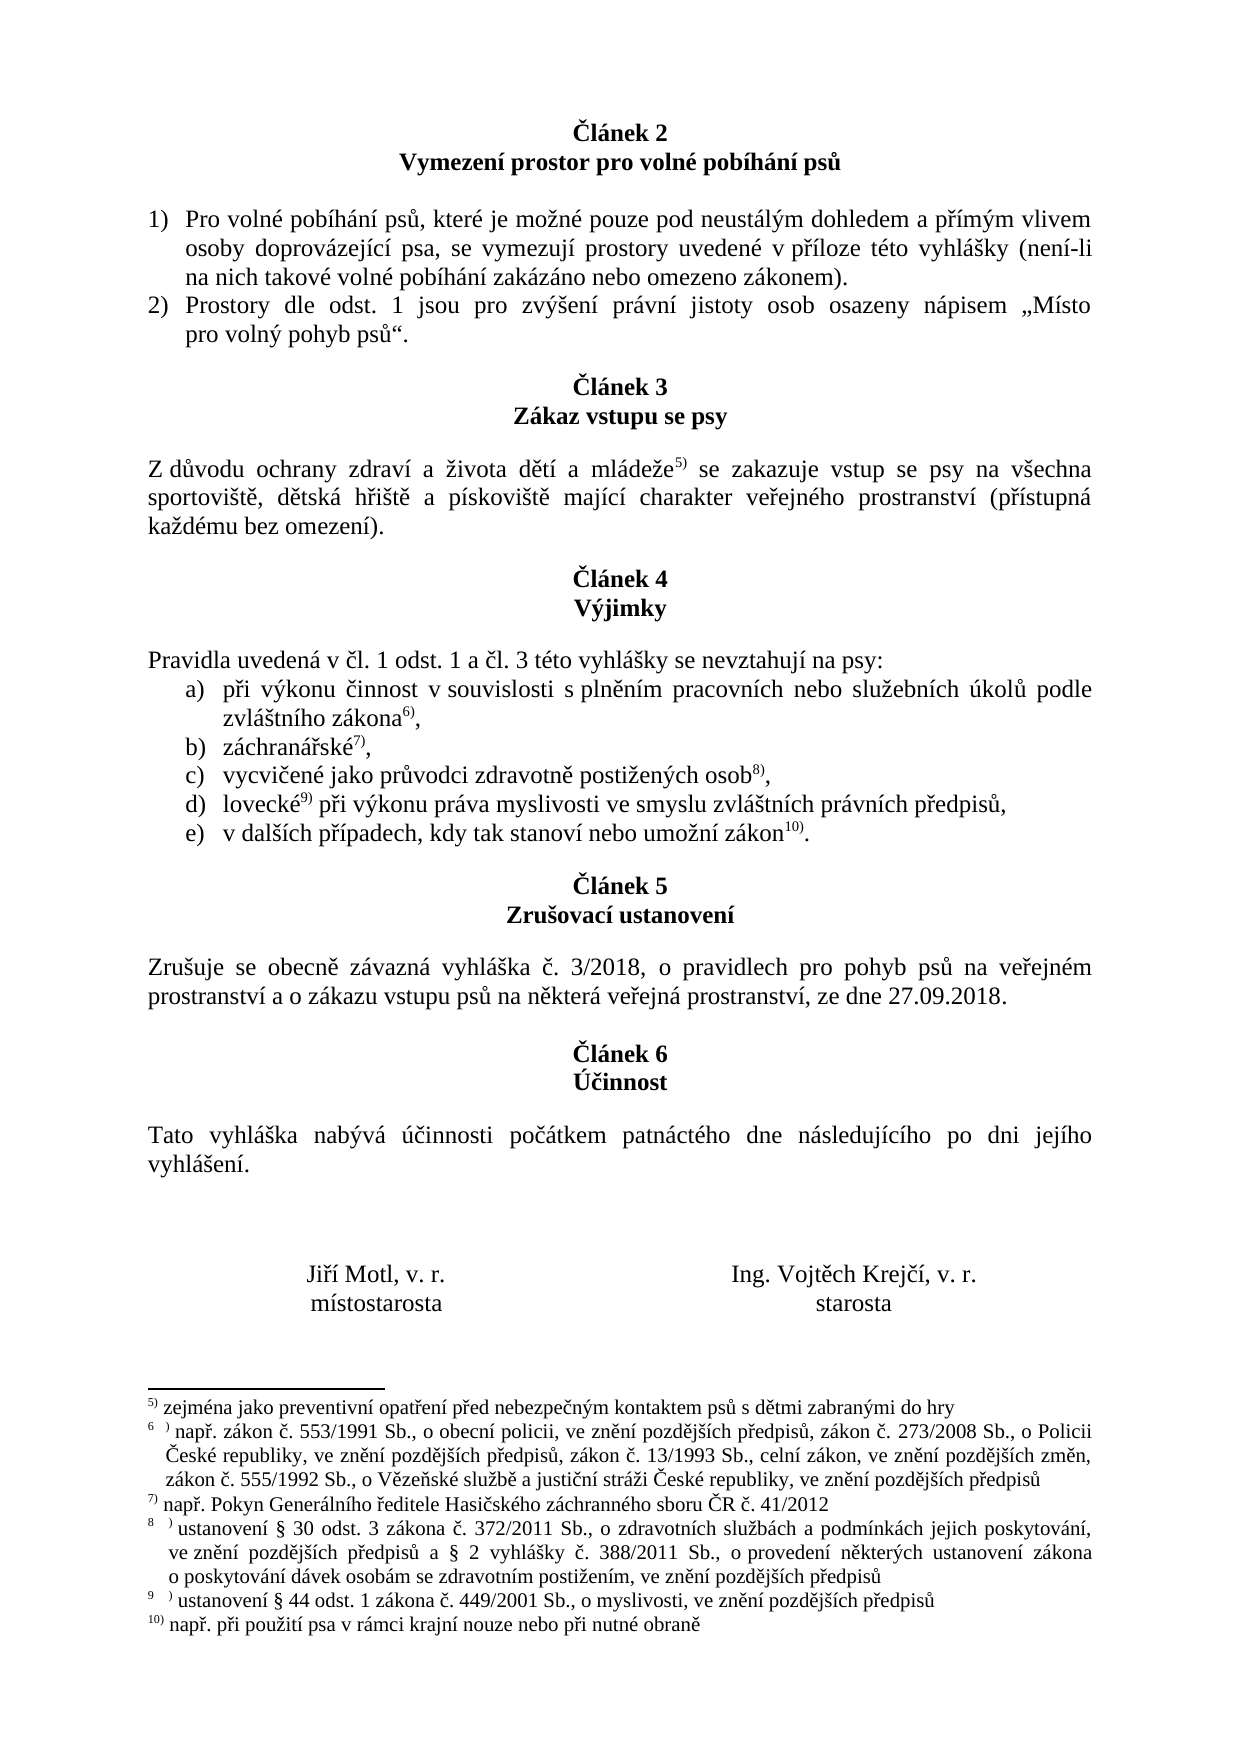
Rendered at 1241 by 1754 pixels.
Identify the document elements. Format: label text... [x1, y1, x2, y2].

list Pro volné pobíhání psů, které je možné pouze pod neustálým dohledem a přímým vlivem osoby doprovázející psa, se vymezují prostory uvedené v příloze této vyhlášky (není-li na nich takové volné pobíhání zakázáno nebo omezeno zákonem). [148, 204, 1092, 291]
text Z důvodu ochrany zdraví a života dětí a mládeže) se zakazuje vstup se psy na všechna sportoviště, dětská hřiště a pískoviště mající charakter veřejného prostranství (přístupná každému bez omezení). [148, 454, 1092, 540]
table_header [136, 1231, 615, 1259]
list ) např. zákon č. 553/1991 Sb., o obecní policii, ve znění pozdějších předpisů, zákon č. 273/2008 Sb., o Policii České republiky, ve znění pozdějších předpisů, zákon č. 13/1993 Sb., celní zákon, ve znění pozdějších změn, zákon č. 555/1992 Sb., o Vězeňské službě a justiční stráži České republiky, ve znění pozdějších předpisů [148, 1419, 1092, 1491]
table_header [615, 1231, 1092, 1259]
list ) ustanovení § 30 odst. 3 zákona č. 372/2011 Sb., o zdravotních službách a podmínkách jejich poskytování, ve znění pozdějších předpisů a § 2 vyhlášky č. 388/2011 Sb., o provedení některých ustanovení zákona o poskytování dávek osobám se zdravotním postižením, ve znění pozdějších předpisů [148, 1516, 1092, 1588]
list ) např. při použití psa v rámci krajní nouze nebo při nutné obraně [148, 1612, 1092, 1636]
list vycvičené jako průvodci zdravotně postižených osob), [185, 761, 1092, 789]
list ) např. Pokyn Generálního ředitele Hasičského záchranného sboru ČR č. 41/2012 [148, 1491, 1092, 1516]
list Prostory dle odst. 1 jsou pro zvýšení právní jistoty osob osazeny nápisem „Místo pro volný pohyb psů“. [148, 291, 1092, 348]
table_cell Jiří Motl, v. r. místostarosta [136, 1259, 615, 1317]
text ) zejména jako preventivní opatření před nebezpečným kontaktem psů s dětmi zabranými do hry [148, 1395, 1092, 1419]
text Článek 3 [148, 372, 1092, 401]
text Zákaz vstupu se psy [148, 401, 1092, 430]
list ) ustanovení § 44 odst. 1 zákona č. 449/2001 Sb., o myslivosti, ve znění pozdějších předpisů [148, 1588, 1092, 1612]
text Článek 5 [148, 871, 1092, 900]
list záchranářské), [185, 732, 1092, 761]
list lovecké) při výkonu práva myslivosti ve smyslu zvláštních právních předpisů, [185, 789, 1092, 818]
text Výjimky [148, 593, 1092, 622]
text Zrušovací ustanovení [148, 900, 1092, 928]
table_cell Ing. Vojtěch Krejčí, v. r. starosta [615, 1259, 1092, 1317]
text Článek 6 [148, 1039, 1092, 1067]
text Vymezení prostor pro volné pobíhání psů [148, 147, 1092, 176]
text Tato vyhláška nabývá účinnosti počátkem patnáctého dne následujícího po dni jejího vyhlášení. [148, 1120, 1092, 1178]
list v dalších případech, kdy tak stanoví nebo umožní zákon). [185, 818, 1092, 847]
text Článek 2 [148, 118, 1092, 147]
text Účinnost [148, 1067, 1092, 1096]
list při výkonu činnost v souvislosti s plněním pracovních nebo služebních úkolů podle zvláštního zákona), [185, 674, 1092, 732]
text Pravidla uvedená v čl. 1 odst. 1 a čl. 3 této vyhlášky se nevztahují na psy: [148, 646, 1092, 674]
text Zrušuje se obecně závazná vyhláška č. 3/2018, o pravidlech pro pohyb psů na veřejném prostranství a o zákazu vstupu psů na některá veřejná prostranství, ze dne 27.09.2018. [148, 952, 1092, 1010]
text Článek 4 [148, 564, 1092, 593]
